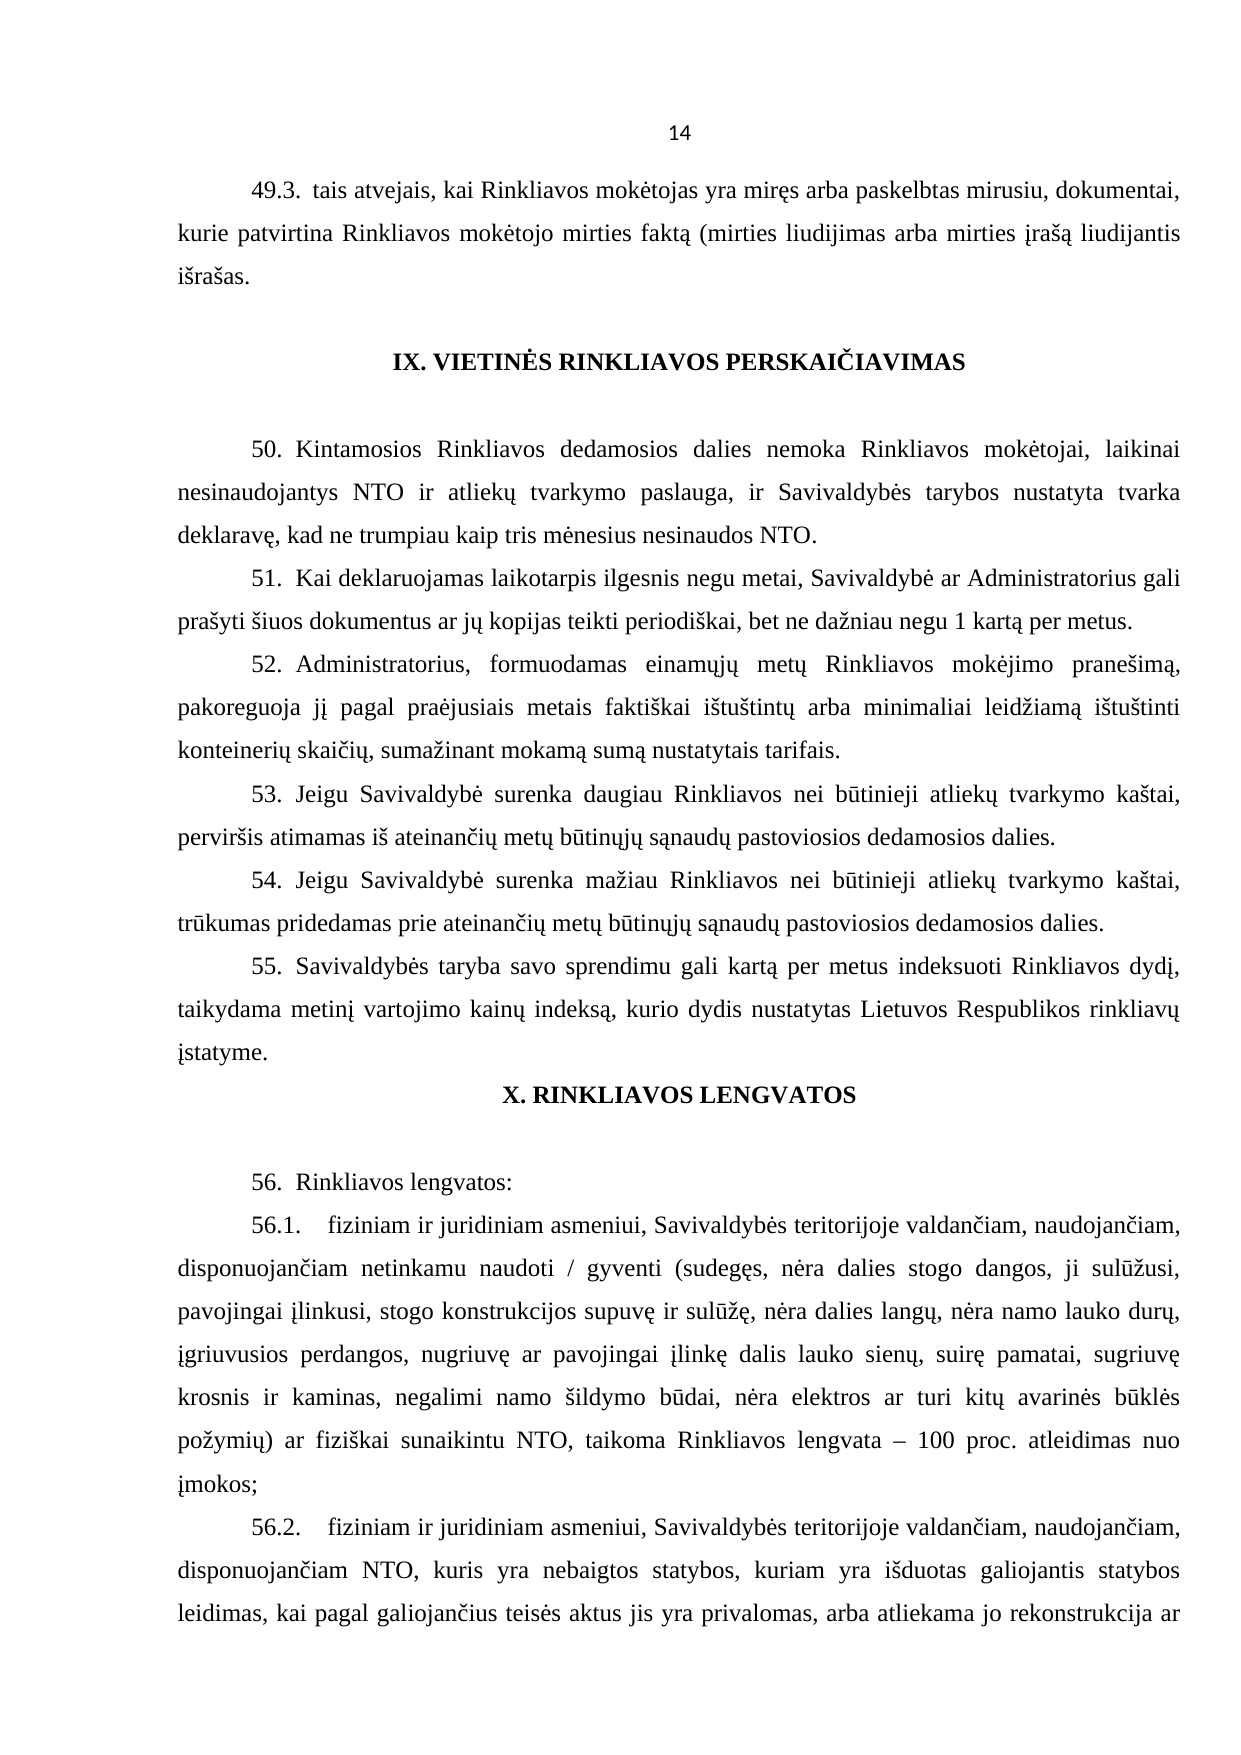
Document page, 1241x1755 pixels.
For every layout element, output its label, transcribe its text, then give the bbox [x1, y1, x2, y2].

text 53. Jeigu Savivaldybė surenka daugiau Rinkliavos nei būtinieji atliekų tvarkymo kaštai, perviršis atimamas iš ateinančių metų būtinųjų sąnaudų pastoviosios dedamosios dalies. [177, 779, 1181, 851]
text 50. Kintamosios Rinkliavos dedamosios dalies nemoka Rinkliavos mokėtojai, laikinai nesinaudojantys NTO ir atliekų tvarkymo paslauga, ir Savivaldybės tarybos nustatyta tvarka deklaravę, kad ne trumpiau kaip tris mėnesius nesinaudos NTO. [177, 434, 1181, 549]
text 51. Kai deklaruojamas laikotarpis ilgesnis negu metai, Savivaldybė ar Administratorius gali prašyti šiuos dokumentus ar jų kopijas teikti periodiškai, bet ne dažniau negu 1 kartą per metus. [177, 563, 1181, 635]
text 55. Savivaldybės taryba savo sprendimu gali kartą per metus indeksuoti Rinkliavos dydį, taikydama metinį vartojimo kainų indeksą, kurio dydis nustatytas Lietuvos Respublikos rinkliavų įstatyme. [177, 951, 1181, 1066]
text 56. Rinkliavos lengvatos: [177, 1167, 1181, 1196]
text 56.2. fiziniam ir juridiniam asmeniui, Savivaldybės teritorijoje valdančiam, naudojančiam, disponuojančiam NTO, kuris yra nebaigtos statybos, kuriam yra išduotas galiojantis statybos leidimas, kai pagal galiojančius teisės aktus jis yra privalomas, arba atliekama jo rekonstrukcija ar [177, 1512, 1181, 1627]
text 49.3. tais atvejais, kai Rinkliavos mokėtojas yra miręs arba paskelbtas mirusiu, dokumentai, kurie patvirtina Rinkliavos mokėtojo mirties faktą (mirties liudijimas arba mirties įrašą liudijantis išrašas. [177, 175, 1181, 290]
text IX. VIETINĖS RINKLIAVOS PERSKAIČIAVIMAS [177, 347, 1181, 376]
text X. RINKLIAVOS LENGVATOS [177, 1081, 1181, 1109]
text 56.1. fiziniam ir juridiniam asmeniui, Savivaldybės teritorijoje valdančiam, naudojančiam, disponuojančiam netinkamu naudoti / gyventi (sudegęs, nėra dalies stogo dangos, ji sulūžusi, pavojingai įlinkusi, stogo konstrukcijos supuvę ir sulūžę, nėra dalies langų, nėra namo lauko durų, įgriuvusios perdangos, nugriuvę ar pavojingai įlinkę dalis lauko sienų, suirę pamatai, sugriuvę krosnis ir kaminas, negalimi namo šildymo būdai, nėra elektros ar turi kitų avarinės būklės požymių) ar fiziškai sunaikintu NTO, taikoma Rinkliavos lengvata – 100 proc. atleidimas nuo įmokos; [177, 1210, 1181, 1497]
text 54. Jeigu Savivaldybė surenka mažiau Rinkliavos nei būtinieji atliekų tvarkymo kaštai, trūkumas pridedamas prie ateinančių metų būtinųjų sąnaudų pastoviosios dedamosios dalies. [177, 865, 1181, 937]
text 52. Administratorius, formuodamas einamųjų metų Rinkliavos mokėjimo pranešimą, pakoreguoja jį pagal praėjusiais metais faktiškai ištuštintų arba minimaliai leidžiamą ištuštinti konteinerių skaičių, sumažinant mokamą sumą nustatytais tarifais. [177, 649, 1181, 764]
